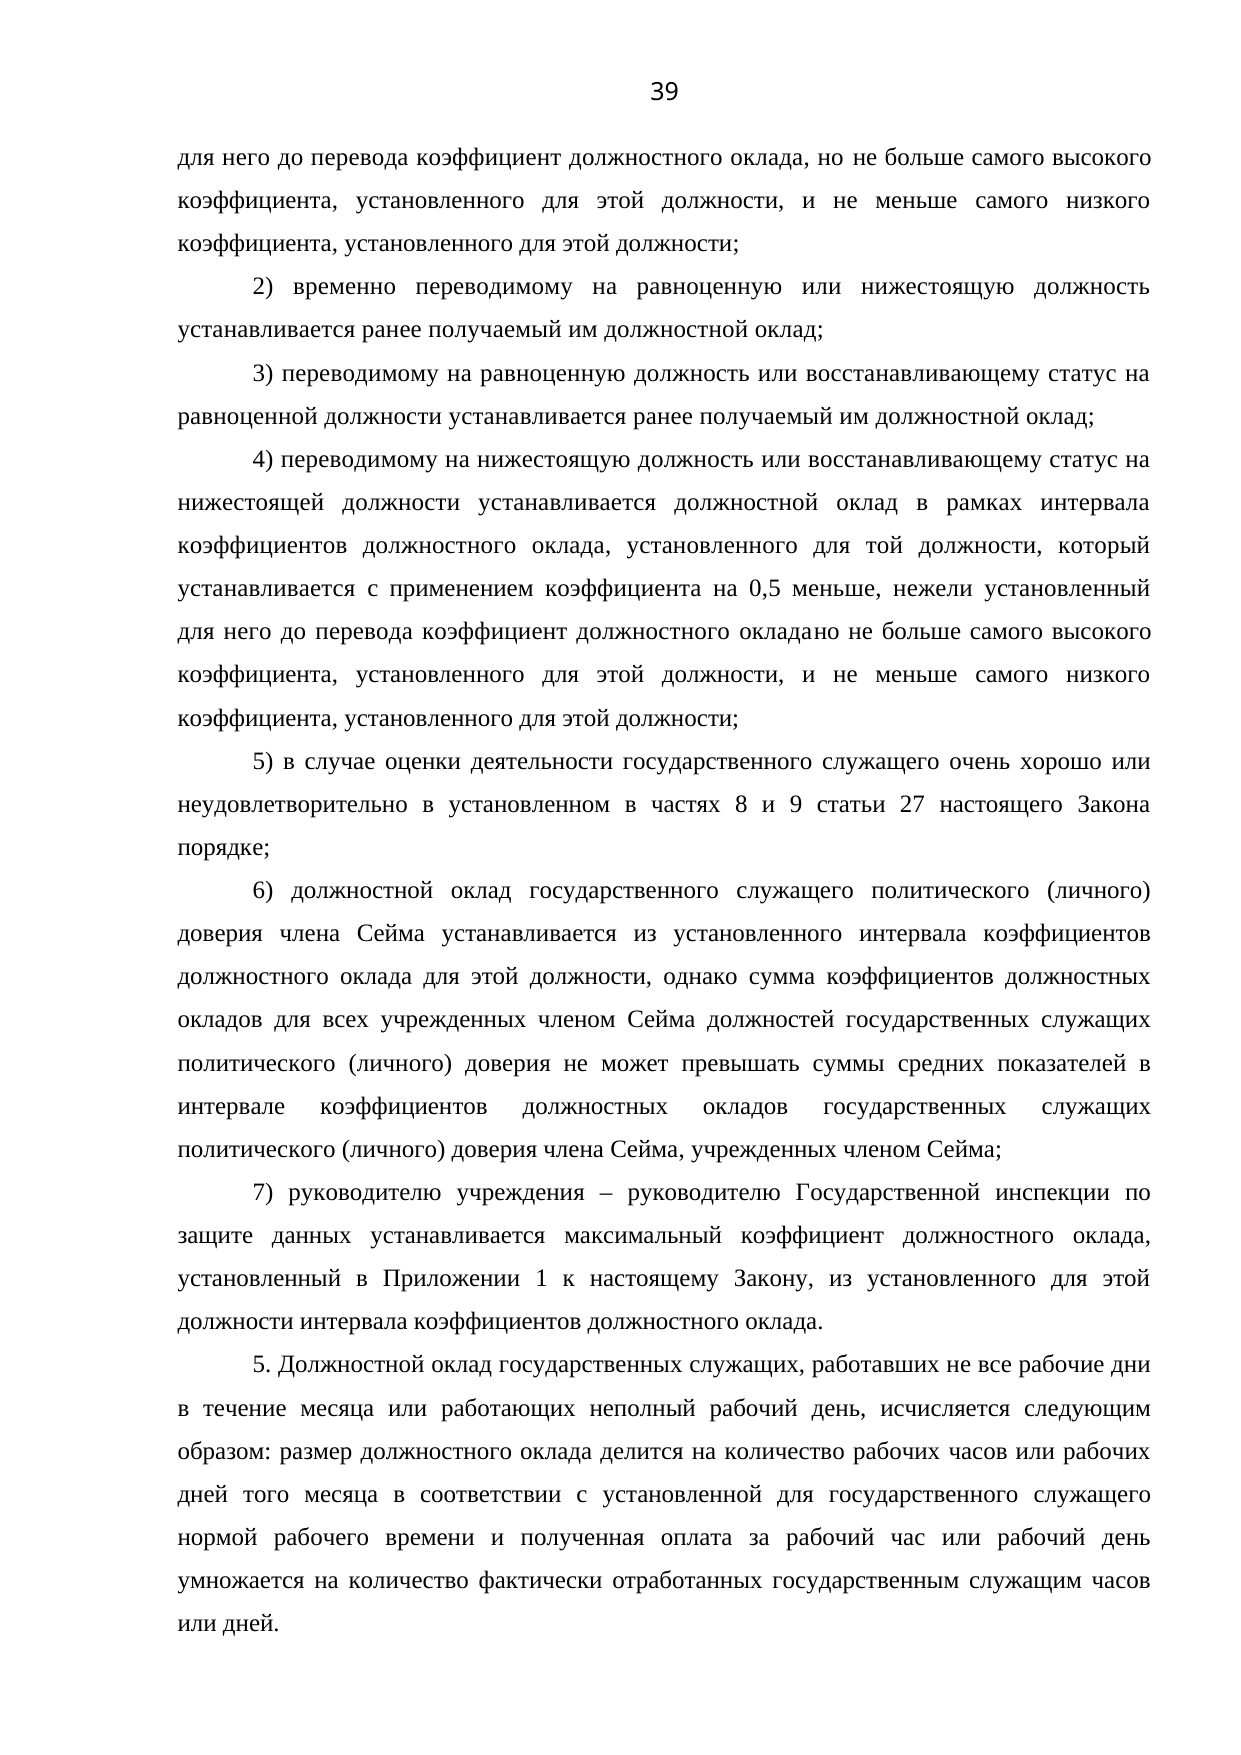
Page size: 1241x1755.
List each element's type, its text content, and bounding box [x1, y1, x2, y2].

text 6) должностной оклад государственного служащего политического (личного) доверия члена Сейма устанавливается из установленного интервала коэффициентов должностного оклада для этой должности, однако сумма коэффициентов должностных окладов для всех учрежденных членом Сейма должностей государственных служащих политического (личного) доверия не может превышать суммы средних показателей в интервале коэффициентов должностных окладов государственных служащих политического (личного) доверия члена Сейма, учрежденных членом Сейма; [177, 875, 1152, 1163]
text 7) руководителю учреждения – руководителю Государственной инспекции по защите данных устанавливается максимальный коэффициент должностного оклада, установленный в Приложении 1 к настоящему Закону, из установленного для этой должности интервала коэффициентов должностного оклада. [177, 1177, 1152, 1335]
text 2) временно переводимому на равноценную или нижестоящую должность устанавливается ранее получаемый им должностной оклад; [177, 271, 1152, 343]
text 4) переводимому на нижестоящую должность или восстанавливающему статус на нижестоящей должности устанавливается должностной оклад в рамках интервала коэффициентов должностного оклада, установленного для той должности, который устанавливается с применением коэффициента на 0,5 меньше, нежели установленный для него до перевода коэффициент должностного окладано не больше самого высокого коэффициента, установленного для этой должности, и не меньше самого низкого коэффициента, установленного для этой должности; [177, 444, 1152, 731]
text 3) переводимому на равноценную должность или восстанавливающему статус на равноценной должности устанавливается ранее получаемый им должностной оклад; [177, 358, 1152, 429]
text 5) в случае оценки деятельности государственного служащего очень хорошо или неудовлетворительно в установленном в частях 8 и 9 статьи 27 настоящего Закона порядке; [177, 746, 1152, 861]
text 5. Должностной оклад государственных служащих, работавших не все рабочие дни в течение месяца или работающих неполный рабочий день, исчисляется следующим образом: размер должностного оклада делится на количество рабочих часов или рабочих дней того месяца в соответствии с установленной для государственного служащего нормой рабочего времени и полученная оплата за рабочий час или рабочий день умножается на количество фактически отработанных государственным служащим часов или дней. [177, 1349, 1152, 1637]
text для него до перевода коэффициент должностного оклада, но не больше самого высокого коэффициента, установленного для этой должности, и не меньше самого низкого коэффициента, установленного для этой должности; [177, 142, 1152, 257]
